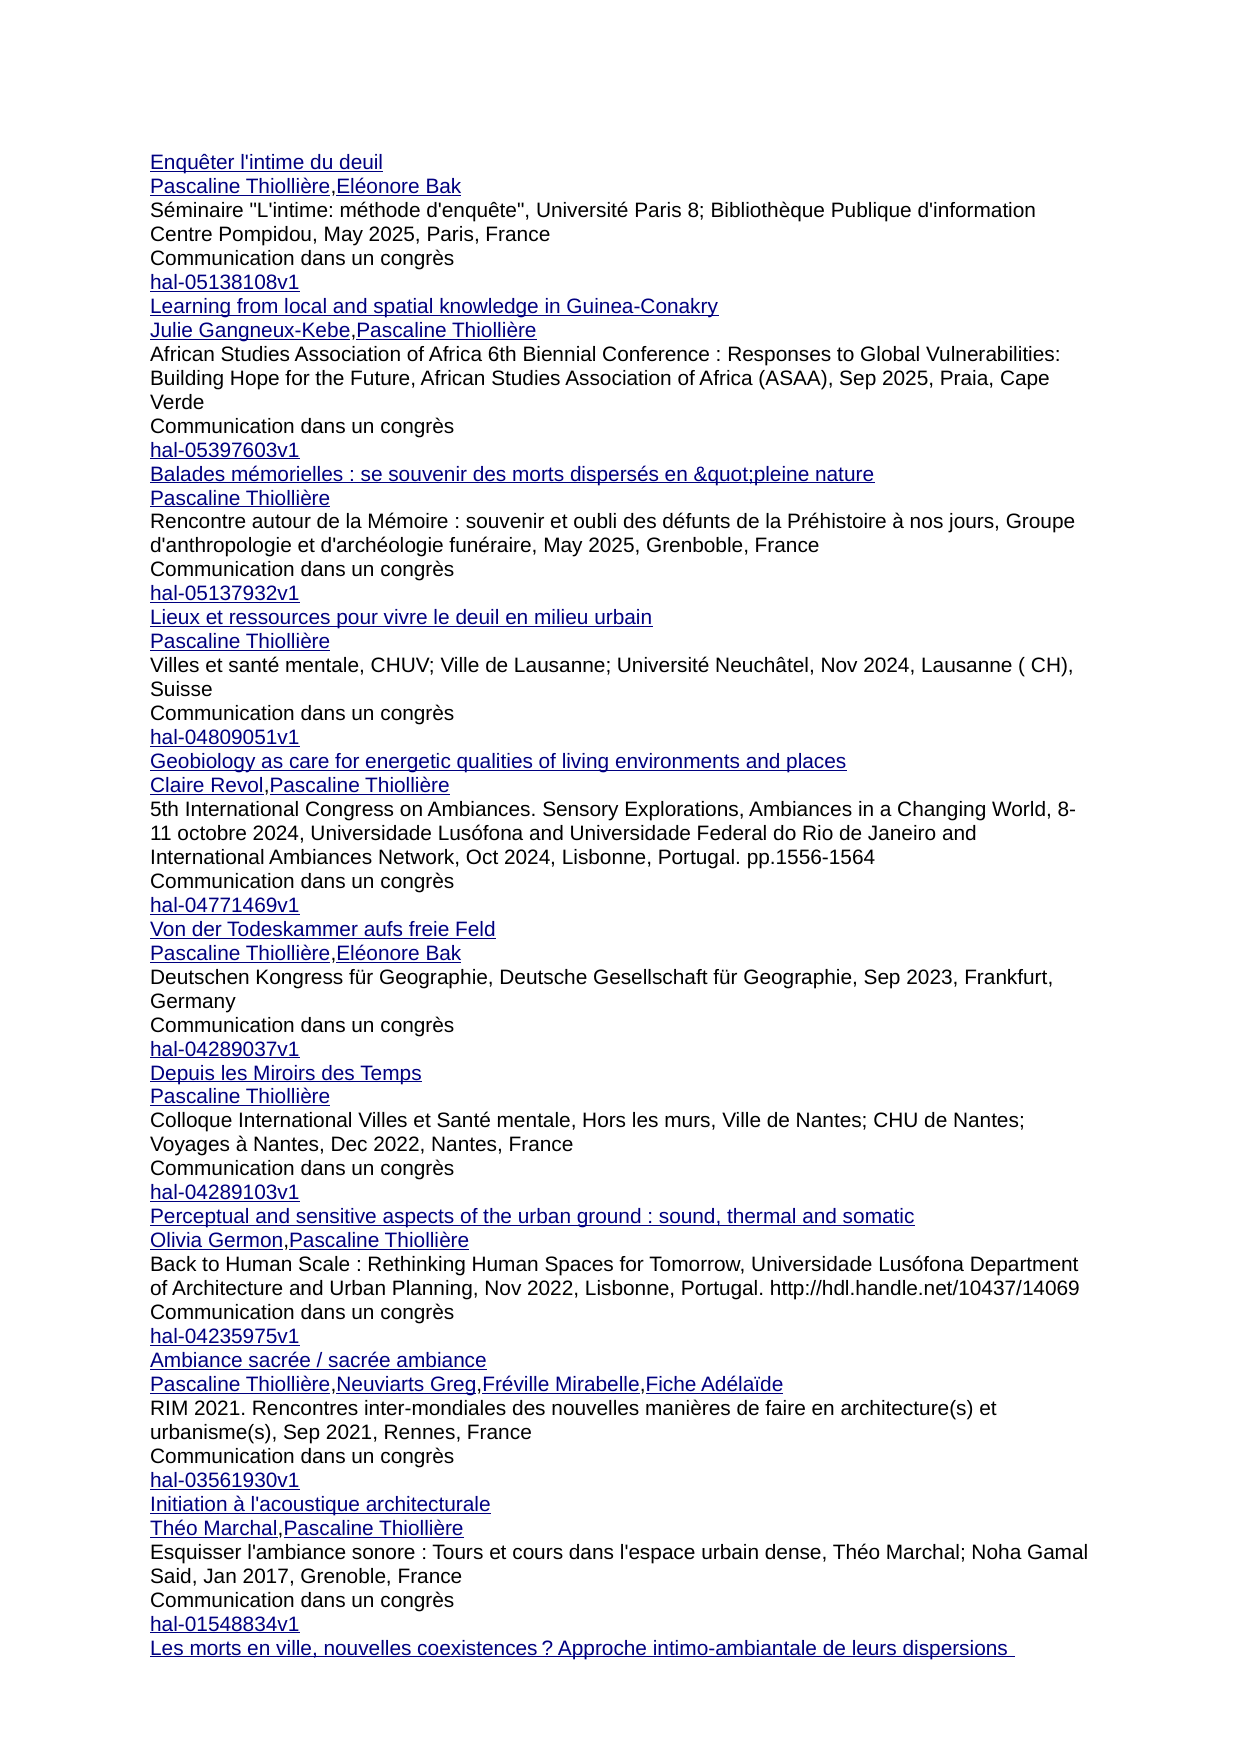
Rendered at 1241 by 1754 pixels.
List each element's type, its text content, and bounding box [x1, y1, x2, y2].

table_cell Les morts en ville, nouvelles coexistences ? Approche intimo-ambiantale de leurs dispersions [150, 1635, 1090, 1659]
table_cell Learning from local and spatial knowledge in Guinea-Conakry Julie Gangneux-Kebe,Pascaline Thiollière African Studies Association of Africa 6th Biennial Conference : Responses to Global Vulnerabilities: Building Hope for the Future, African Studies Association of Africa (ASAA), Sep 2025, Praia, Cape Verde Communication dans un congrès hal-05397603v1 [150, 294, 1090, 461]
table_cell Perceptual and sensitive aspects of the urban ground : sound, thermal and somatic Olivia Germon,Pascaline Thiollière Back to Human Scale : Rethinking Human Spaces for Tomorrow, Universidade Lusófona Department of Architecture and Urban Planning, Nov 2022, Lisbonne, Portugal. http://hdl.handle.net/10437/14069 Communication dans un congrès hal-04235975v1 [150, 1204, 1090, 1348]
table_cell Von der Todeskammer aufs freie Feld Pascaline Thiollière,Eléonore Bak Deutschen Kongress für Geographie, Deutsche Gesellschaft für Geographie, Sep 2023, Frankfurt, Germany Communication dans un congrès hal-04289037v1 [150, 917, 1090, 1060]
table_cell Ambiance sacrée / sacrée ambiance Pascaline Thiollière,Neuviarts Greg,Fréville Mirabelle,Fiche Adélaïde RIM 2021. Rencontres inter-mondiales des nouvelles manières de faire en architecture(s) et urbanisme(s), Sep 2021, Rennes, France Communication dans un congrès hal-03561930v1 [150, 1348, 1090, 1492]
table_cell Balades mémorielles : se souvenir des morts dispersés en &quot;pleine nature Pascaline Thiollière Rencontre autour de la Mémoire : souvenir et oubli des défunts de la Préhistoire à nos jours, Groupe d'anthropologie et d'archéologie funéraire, May 2025, Grenboble, France Communication dans un congrès hal-05137932v1 [150, 461, 1090, 605]
table_cell Lieux et ressources pour vivre le deuil en milieu urbain Pascaline Thiollière Villes et santé mentale, CHUV; Ville de Lausanne; Université Neuchâtel, Nov 2024, Lausanne ( CH), Suisse Communication dans un congrès hal-04809051v1 [150, 605, 1090, 749]
table_cell Enquêter l'intime du deuil Pascaline Thiollière,Eléonore Bak Séminaire "L'intime: méthode d'enquête", Université Paris 8; Bibliothèque Publique d'information Centre Pompidou, May 2025, Paris, France Communication dans un congrès hal-05138108v1 [150, 150, 1090, 294]
table_cell Geobiology as care for energetic qualities of living environments and places Claire Revol,Pascaline Thiollière 5th International Congress on Ambiances. Sensory Explorations, Ambiances in a Changing World, 8-11 octobre 2024, Universidade Lusófona and Universidade Federal do Rio de Janeiro and International Ambiances Network, Oct 2024, Lisbonne, Portugal. pp.1556-1564 Communication dans un congrès hal-04771469v1 [150, 749, 1090, 917]
table_cell Depuis les Miroirs des Temps Pascaline Thiollière Colloque International Villes et Santé mentale, Hors les murs, Ville de Nantes; CHU de Nantes; Voyages à Nantes, Dec 2022, Nantes, France Communication dans un congrès hal-04289103v1 [150, 1060, 1090, 1204]
table_cell Initiation à l'acoustique architecturale Théo Marchal,Pascaline Thiollière Esquisser l'ambiance sonore : Tours et cours dans l'espace urbain dense, Théo Marchal; Noha Gamal Said, Jan 2017, Grenoble, France Communication dans un congrès hal-01548834v1 [150, 1492, 1090, 1635]
